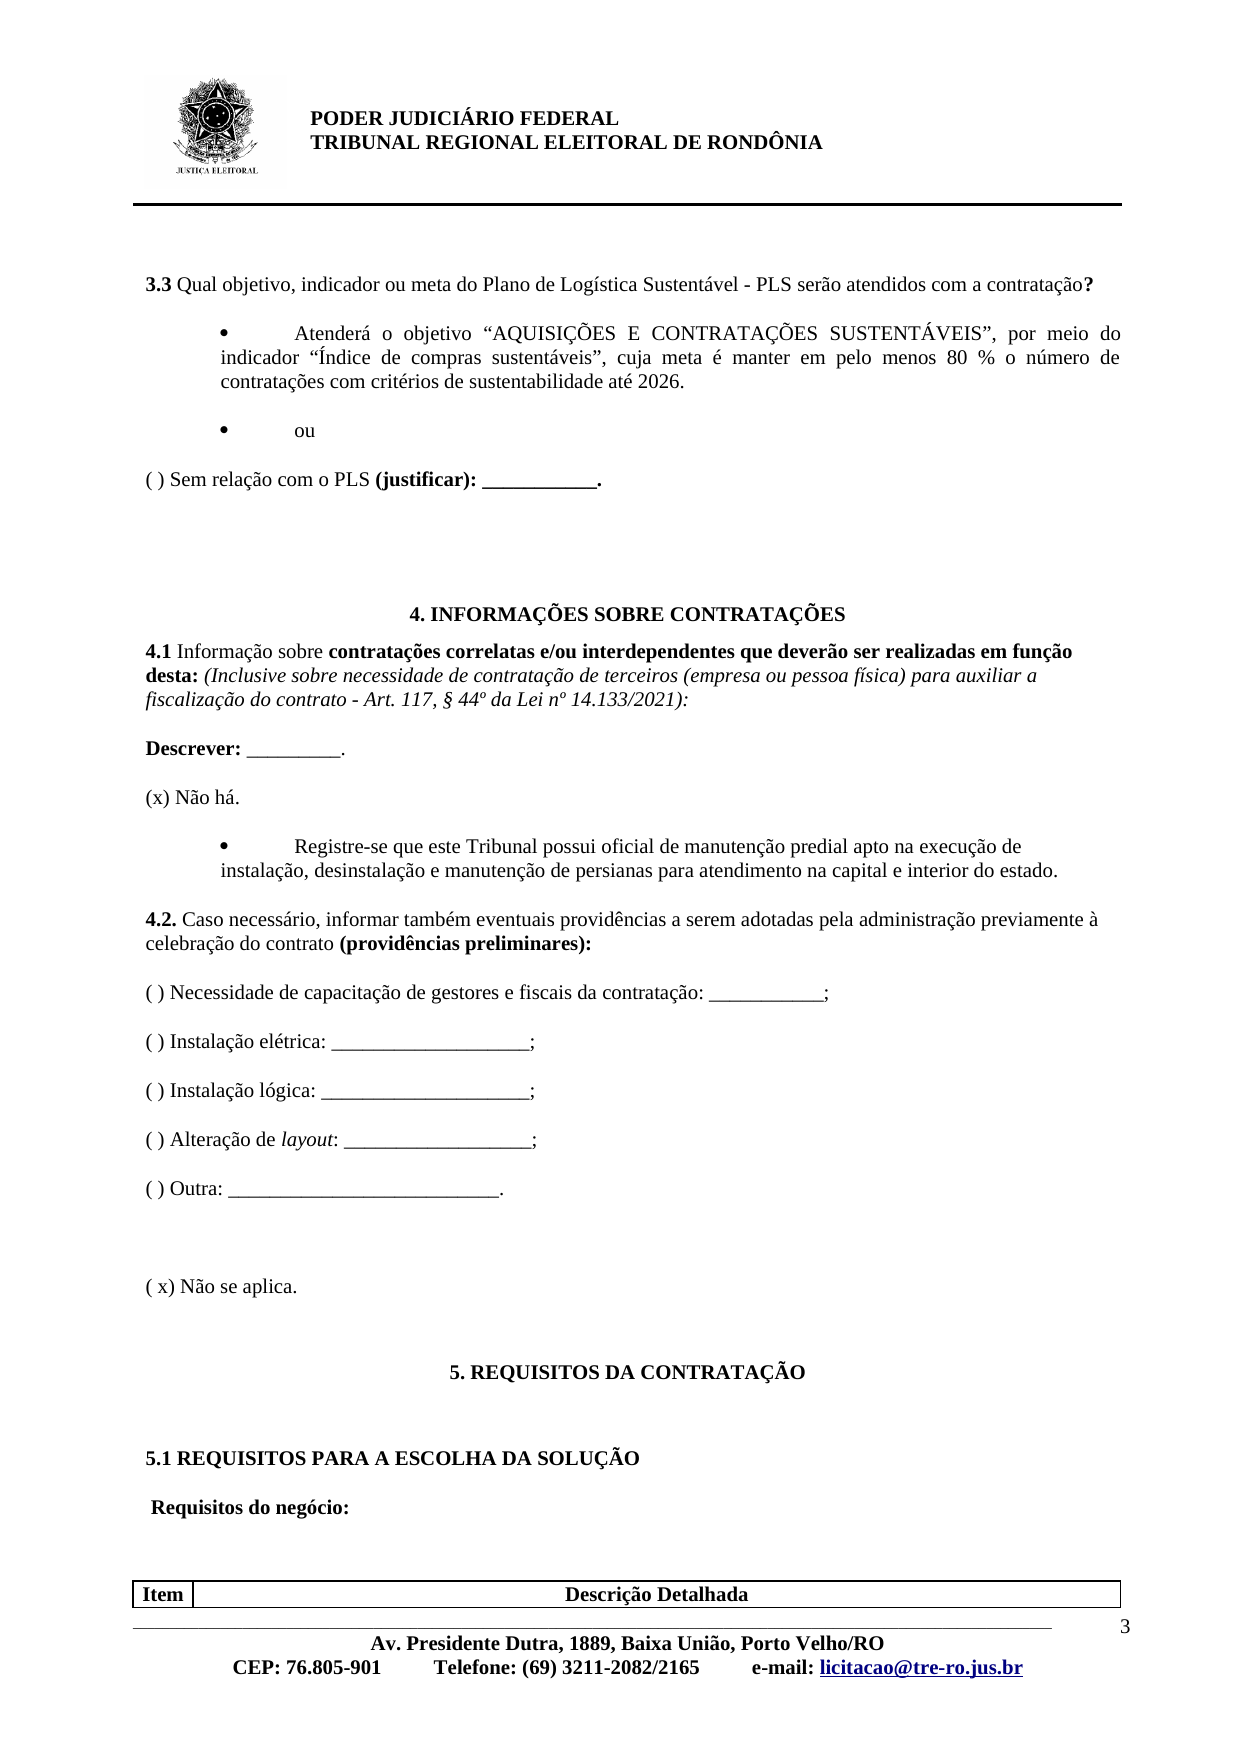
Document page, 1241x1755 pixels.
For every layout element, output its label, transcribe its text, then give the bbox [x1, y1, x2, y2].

table_header Descrição Detalhada [194, 1582, 1120, 1607]
text 3.3 Qual objetivo, indicador ou meta do Plano de Logística Sustentável - PLS serão atendidos com a contratação? [145, 272, 1110, 296]
text ( ) Alteração de layout: __________________; [145, 1127, 1110, 1151]
list Registre-se que este Tribunal possui oficial de manutenção predial apto na execução de instalação, desinstalação e manutenção de persianas para atendimento na capital e interior do estado. [220, 834, 1110, 882]
text ( ) Instalação elétrica: ___________________; [145, 1029, 1110, 1053]
table_header Item [134, 1582, 192, 1607]
text 4.1 Informação sobre contratações correlatas e/ou interdependentes que deverão ser realizadas em função desta: (Inclusive sobre necessidade de contratação de terceiros (empresa ou pessoa física) para auxiliar a fiscalização do contrato - Art. 117, § 44º da Lei nº 14.133/2021): [145, 638, 1110, 711]
text 5. REQUISITOS DA CONTRATAÇÃO [139, 1360, 1116, 1384]
text (x) Não há. [145, 785, 1110, 809]
list Atenderá o objetivo “AQUISIÇÕES E CONTRATAÇÕES SUSTENTÁVEIS”, por meio do indicador “Índice de compras sustentáveis”, cuja meta é manter em pelo menos 80 % o número de contratações com critérios de sustentabilidade até 2026. [220, 321, 1122, 393]
text ( ) Necessidade de capacitação de gestores e fiscais da contratação: ___________; [145, 980, 1110, 1004]
text ( x) Não se aplica. [145, 1274, 1110, 1298]
text 4. INFORMAÇÕES SOBRE CONTRATAÇÕES [139, 602, 1116, 626]
text 5.1 REQUISITOS PARA A ESCOLHA DA SOLUÇÃO [145, 1446, 1110, 1470]
text 4.2. Caso necessário, informar também eventuais providências a serem adotadas pela administração previamente à celebração do contrato (providências preliminares): [145, 907, 1110, 955]
text Requisitos do negócio: [145, 1495, 1110, 1519]
text ( ) Sem relação com o PLS (justificar): ___________. [145, 467, 1110, 491]
text ( ) Outra: __________________________. [145, 1176, 1110, 1200]
text ( ) Instalação lógica: ____________________; [145, 1078, 1110, 1102]
list ou [220, 418, 1122, 442]
text Descrever: _________. [145, 736, 1110, 760]
